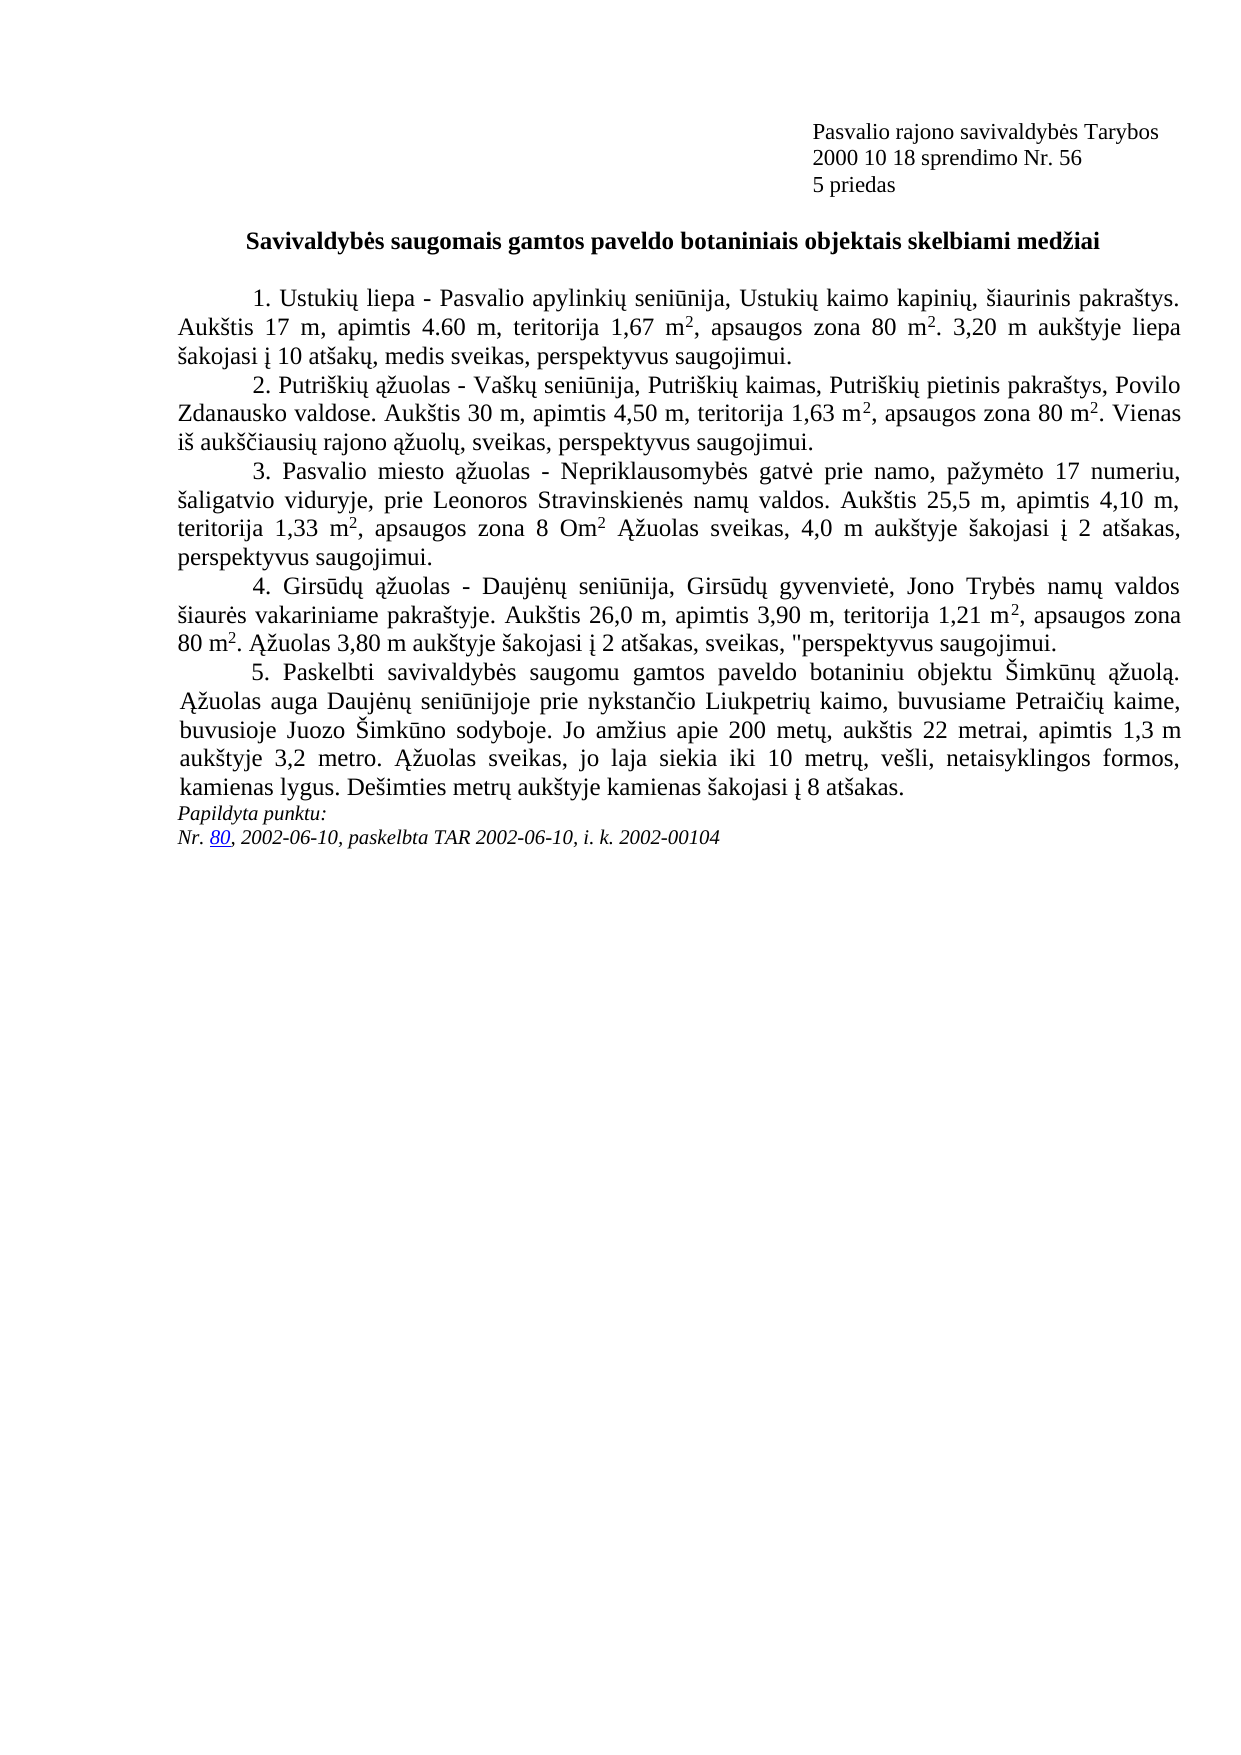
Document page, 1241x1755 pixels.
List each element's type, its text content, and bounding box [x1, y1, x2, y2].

text 5. Paskelbti savivaldybės saugomu gamtos paveldo botaniniu objektu Šimkūnų ąžuolą. Ąžuolas auga Daujėnų seniūnijoje prie nykstančio Liukpetrių kaimo, buvusiame Petraičių kaime, buvusioje Juozo Šimkūno sodyboje. Jo amžius apie 200 metų, aukštis 22 metrai, apimtis 1,3 m aukštyje 3,2 metro. Ąžuolas sveikas, jo laja siekia iki 10 metrų, vešli, netaisyklingos formos, kamienas lygus. Dešimties metrų aukštyje kamienas šakojasi į 8 atšakas. [179, 657, 1181, 801]
text Papildyta punktu: [177, 801, 1181, 825]
text 1. Ustukių liepa - Pasvalio apylinkių seniūnija, Ustukių kaimo kapinių, šiaurinis pakraštys. Aukštis 17 m, apimtis 4.60 m, teritorija 1,67 m2, apsaugos zona 80 m2. 3,20 m aukštyje liepa šakojasi į 10 atšakų, medis sveikas, perspektyvus saugojimui. [177, 283, 1181, 370]
text Pasvalio rajono savivaldybės Tarybos [812, 118, 1181, 144]
text 3. Pasvalio miesto ąžuolas - Nepriklausomybės gatvė prie namo, pažymėto 17 numeriu, šaligatvio viduryje, prie Leonoros Stravinskienės namų valdos. Aukštis 25,5 m, apimtis 4,10 m, teritorija 1,33 m2, apsaugos zona 8 Om2 Ąžuolas sveikas, 4,0 m aukštyje šakojasi į 2 atšakas, perspektyvus saugojimui. [177, 456, 1181, 571]
text Savivaldybės saugomais gamtos paveldo botaniniais objektais skelbiami medžiai [177, 226, 1169, 255]
text 2000 10 18 sprendimo Nr. 56 [812, 144, 1181, 171]
text Nr. 80, 2002-06-10, paskelbta TAR 2002-06-10, i. k. 2002-00104 [177, 825, 1181, 849]
text 2. Putriškių ąžuolas - Vaškų seniūnija, Putriškių kaimas, Putriškių pietinis pakraštys, Povilo Zdanausko valdose. Aukštis 30 m, apimtis 4,50 m, teritorija 1,63 m2, apsaugos zona 80 m2. Vienas iš aukščiausių rajono ąžuolų, sveikas, perspektyvus saugojimui. [177, 370, 1181, 456]
text 4. Girsūdų ąžuolas - Daujėnų seniūnija, Girsūdų gyvenvietė, Jono Trybės namų valdos šiaurės vakariniame pakraštyje. Aukštis 26,0 m, apimtis 3,90 m, teritorija 1,21 m2, apsaugos zona 80 m2. Ąžuolas 3,80 m aukštyje šakojasi į 2 atšakas, sveikas, "perspektyvus saugojimui. [177, 571, 1181, 657]
text 5 priedas [812, 171, 1181, 197]
